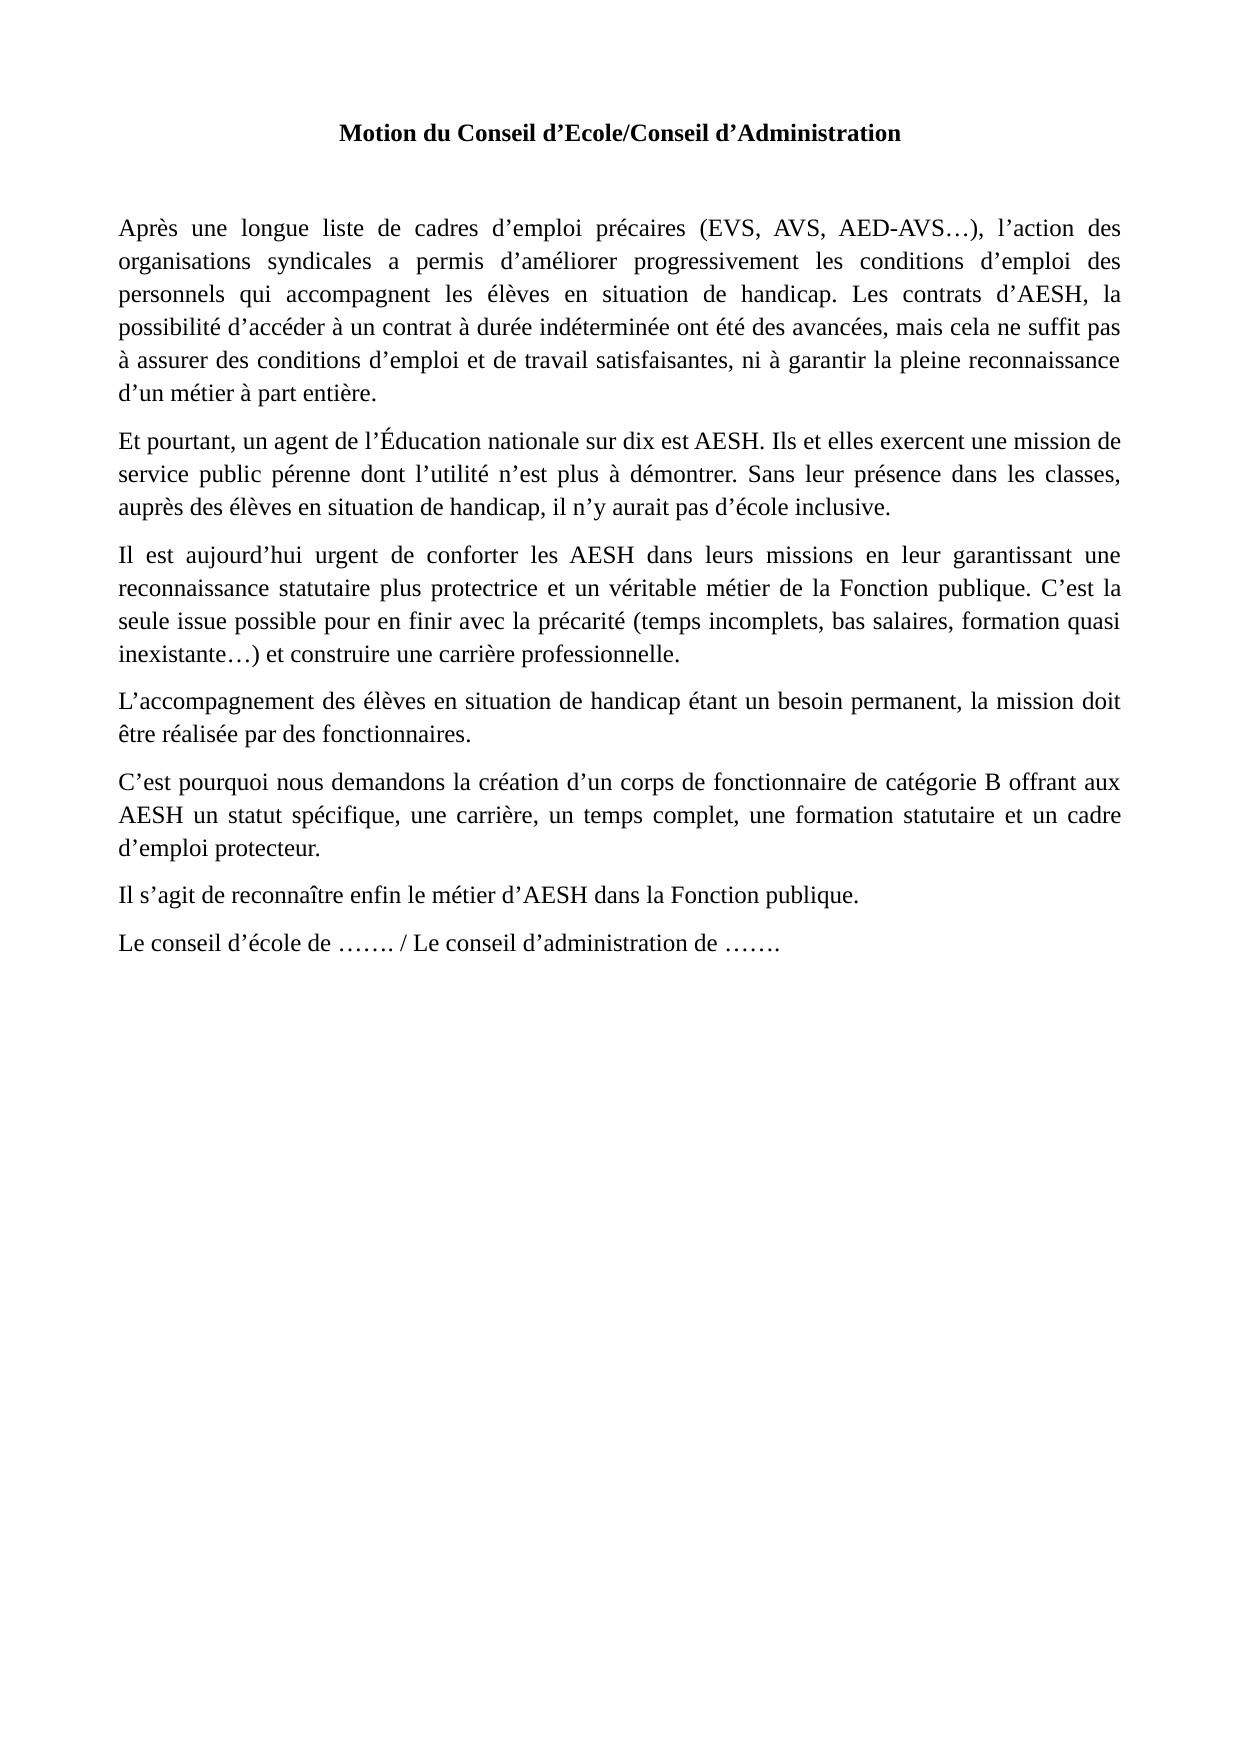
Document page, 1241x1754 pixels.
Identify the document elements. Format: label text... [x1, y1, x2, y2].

text L’accompagnement des élèves en situation de handicap étant un besoin permanent, la mission doit être réalisée par des fonctionnaires. [118, 686, 1122, 748]
text Il est aujourd’hui urgent de conforter les AESH dans leurs missions en leur garantissant une reconnaissance statutaire plus protectrice et un véritable métier de la Fonction publique. C’est la seule issue possible pour en finir avec la précarité (temps incomplets, bas salaires, formation quasi inexistante…) et construire une carrière professionnelle. [118, 540, 1122, 667]
text Le conseil d’école de ……. / Le conseil d’administration de ……. [118, 928, 1122, 957]
text C’est pourquoi nous demandons la création d’un corps de fonctionnaire de catégorie B offrant aux AESH un statut spécifique, une carrière, un temps complet, une formation statutaire et un cadre d’emploi protecteur. [118, 767, 1122, 862]
text Il s’agit de reconnaître enfin le métier d’AESH dans la Fonction publique. [118, 881, 1122, 909]
text Après une longue liste de cadres d’emploi précaires (EVS, AVS, AED-AVS…), l’action des organisations syndicales a permis d’améliorer progressivement les conditions d’emploi des personnels qui accompagnent les élèves en situation de handicap. Les contrats d’AESH, la possibilité d’accéder à un contrat à durée indéterminée ont été des avancées, mais cela ne suffit pas à assurer des conditions d’emploi et de travail satisfaisantes, ni à garantir la pleine reconnaissance d’un métier à part entière. [118, 213, 1122, 407]
text Et pourtant, un agent de l’Éducation nationale sur dix est AESH. Ils et elles exercent une mission de service public pérenne dont l’utilité n’est plus à démontrer. Sans leur présence dans les classes, auprès des élèves en situation de handicap, il n’y aurait pas d’école inclusive. [118, 426, 1122, 521]
text Motion du Conseil d’Ecole/Conseil d’Administration [118, 118, 1122, 147]
